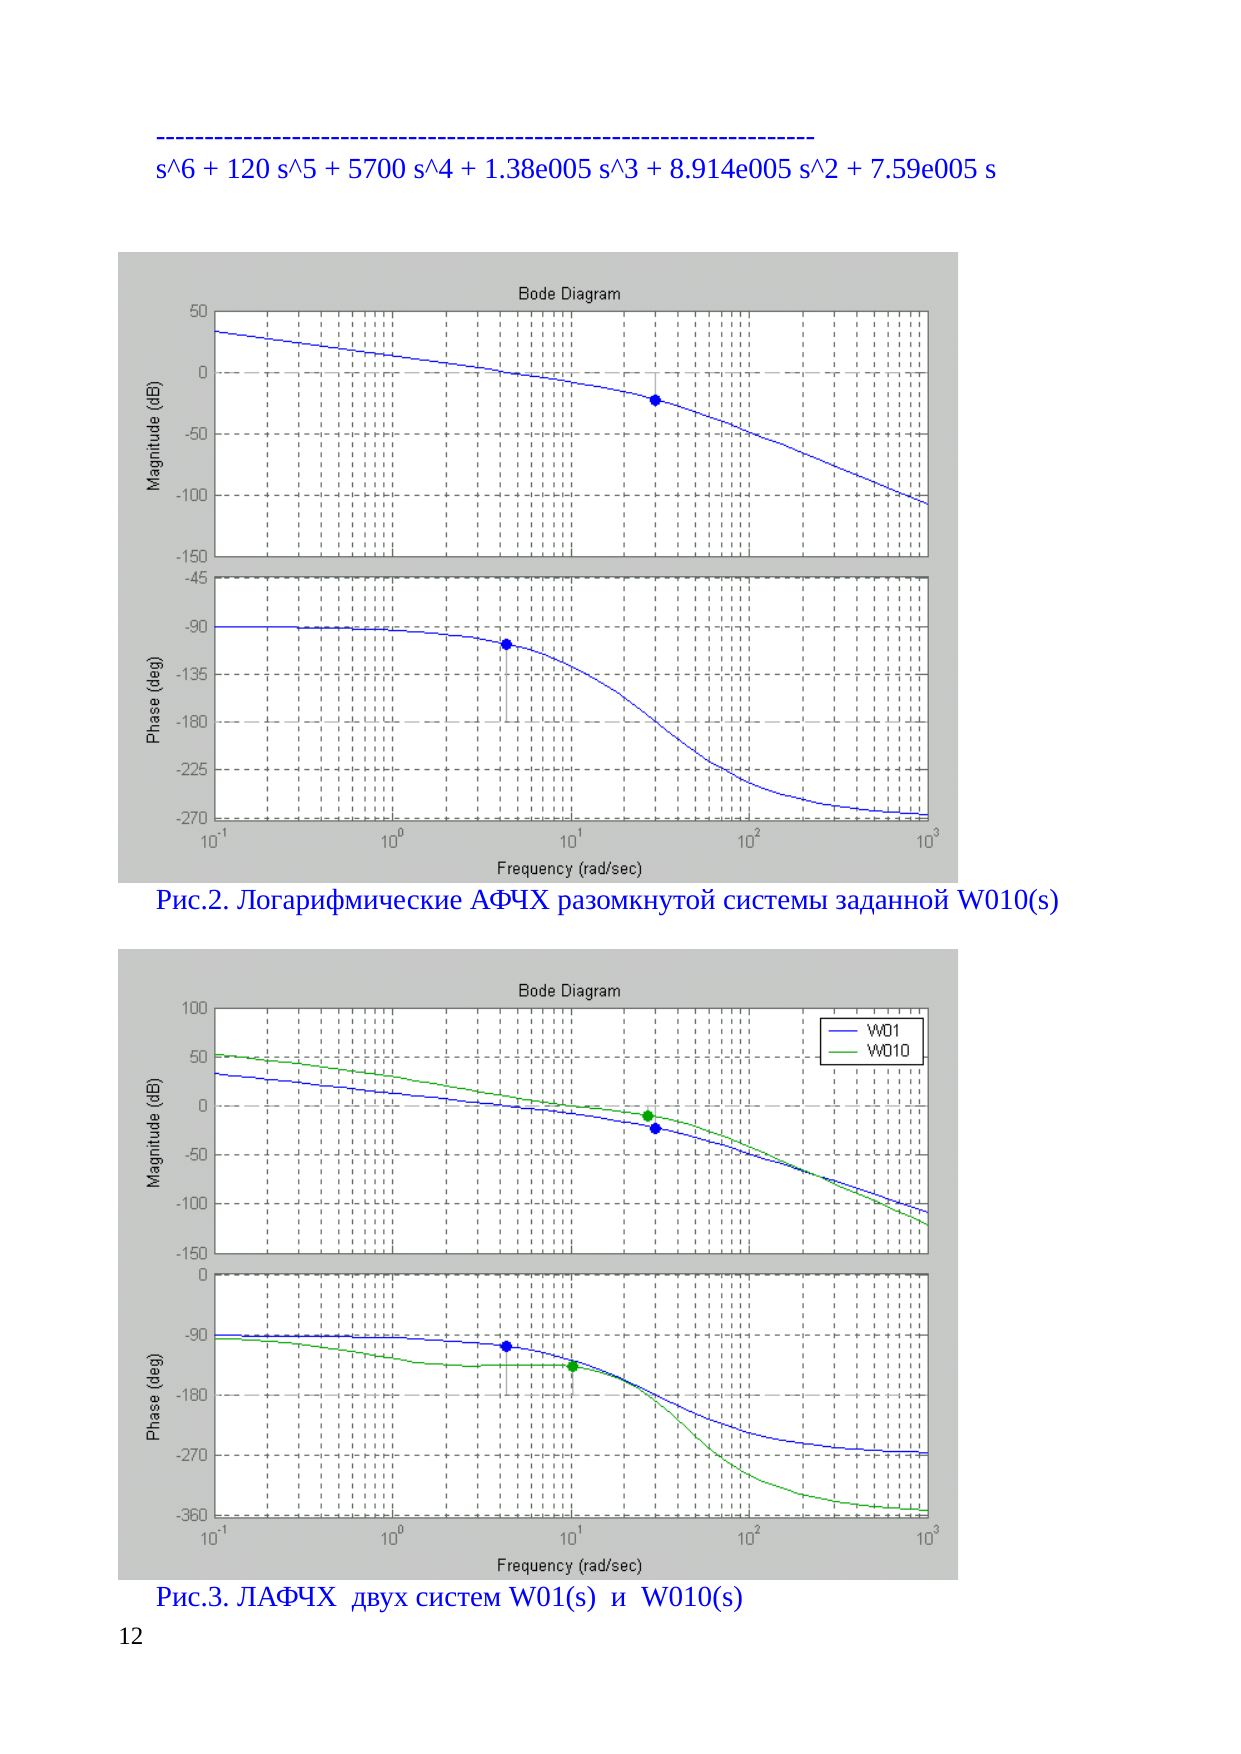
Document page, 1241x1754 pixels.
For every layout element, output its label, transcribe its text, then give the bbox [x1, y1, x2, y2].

picture [118, 252, 959, 883]
text Рис.2. Логарифмические АФЧХ разомкнутой системы заданной W010(s) [118, 252, 1152, 916]
picture [118, 949, 959, 1580]
text -------------------------------------------------------------------- [118, 118, 1152, 152]
text s^6 + 120 s^5 + 5700 s^4 + 1.38e005 s^3 + 8.914e005 s^2 + 7.59e005 s [118, 152, 1152, 185]
text Рис.3. ЛАФЧХ двух систем W01(s) и W010(s) [118, 949, 1152, 1613]
